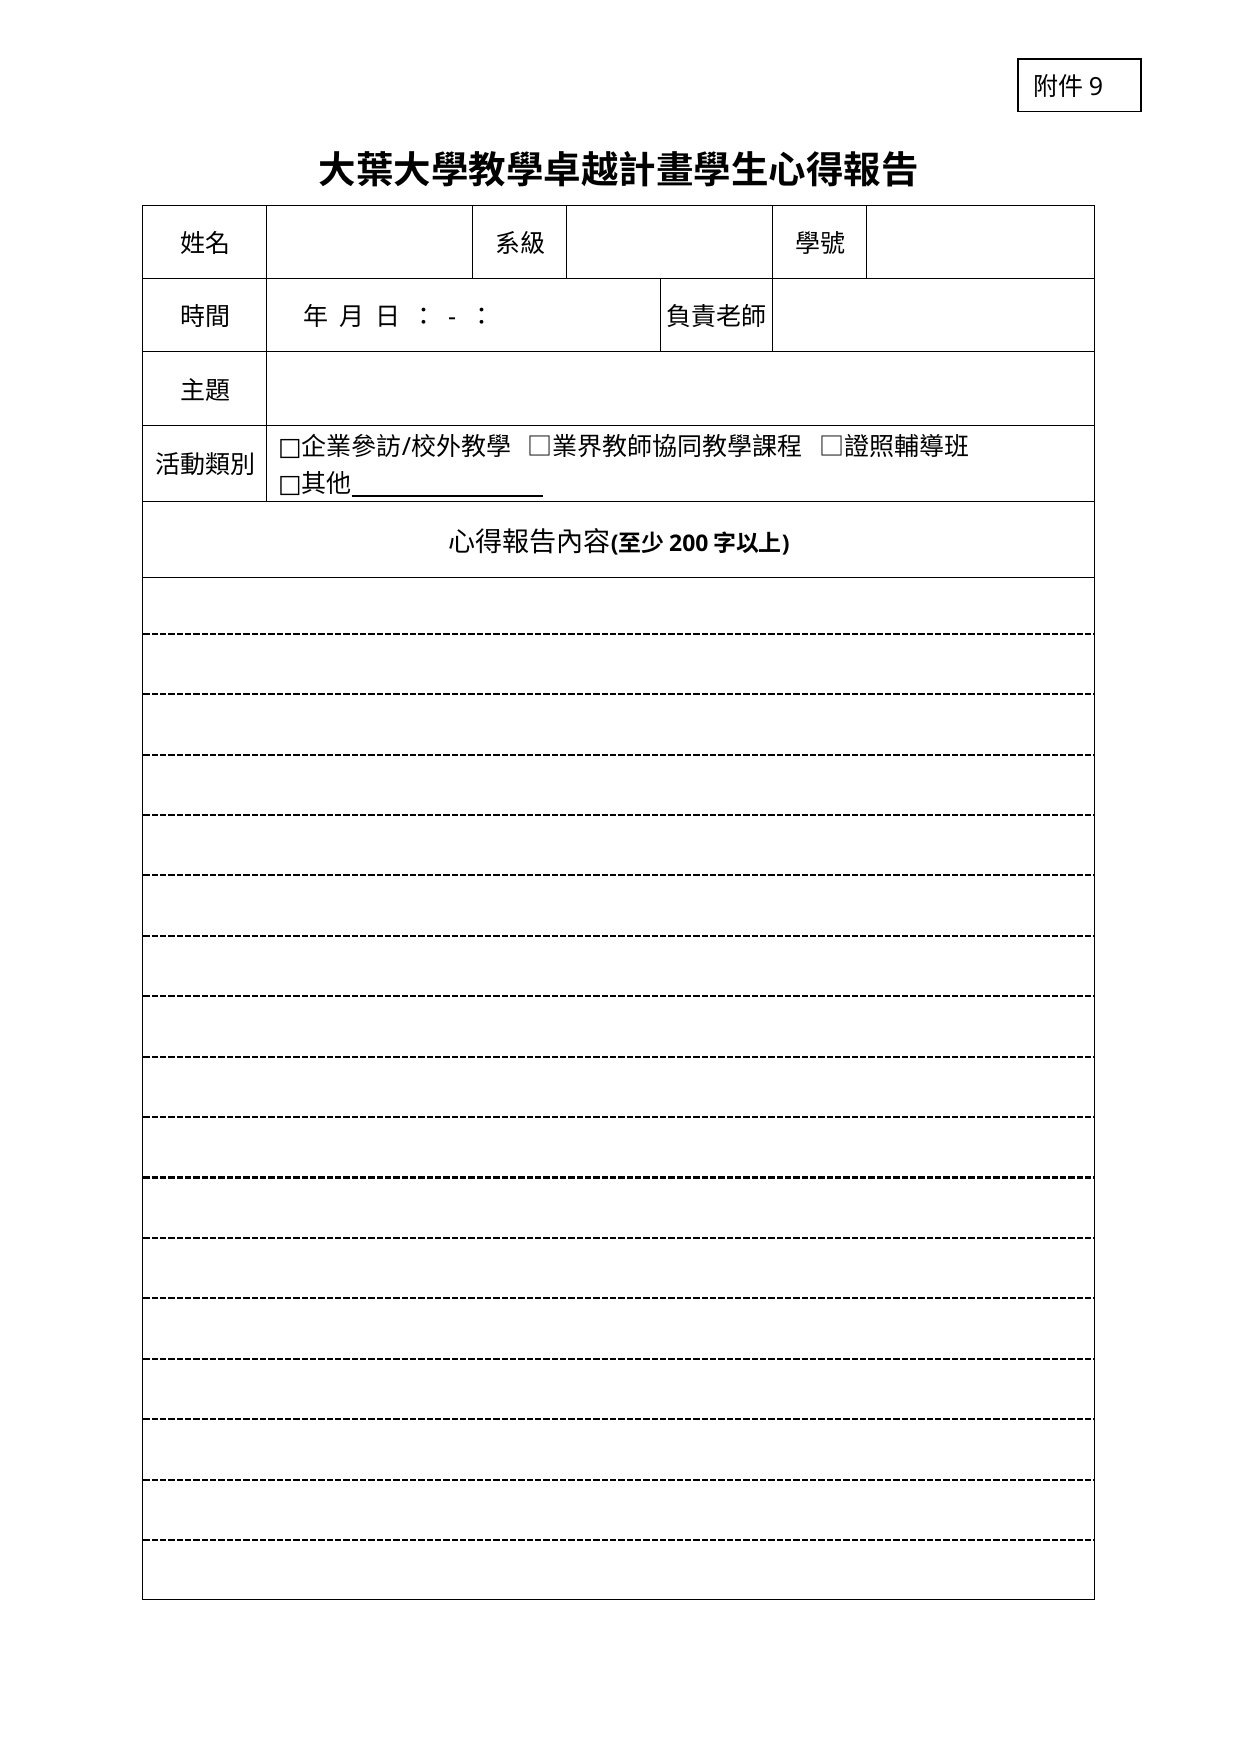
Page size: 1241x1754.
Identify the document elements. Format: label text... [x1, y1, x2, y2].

table_header [267, 206, 472, 278]
text 大葉大學教學卓越計畫學生心得報告 [150, 130, 1087, 205]
table_cell 主題 [143, 352, 266, 424]
table_cell 心得報告內容(至少200字以上) [143, 502, 1094, 577]
table_header [867, 206, 1094, 278]
table_header 系級 [473, 206, 566, 278]
table_cell [143, 1176, 1094, 1237]
table_cell [143, 1237, 1094, 1297]
table_cell [143, 693, 1094, 753]
table_cell [267, 352, 1094, 424]
table_cell [143, 633, 1094, 693]
table_cell [143, 578, 1094, 633]
table_cell 時間 [143, 279, 266, 351]
table_cell [143, 1116, 1094, 1176]
table_cell [143, 874, 1094, 935]
table_cell [143, 814, 1094, 874]
table_cell [143, 935, 1094, 995]
table_cell [143, 754, 1094, 814]
text 附件9 [1034, 67, 1125, 103]
table_cell [143, 1358, 1094, 1418]
table_header 學號 [773, 206, 866, 278]
table_cell [143, 1056, 1094, 1116]
table_cell [143, 1297, 1094, 1358]
table_cell 年 月 日 ： - ： [267, 279, 660, 351]
table_header 姓名 [143, 206, 266, 278]
table_cell [143, 995, 1094, 1056]
table_cell [143, 1479, 1094, 1539]
table_header [567, 206, 772, 278]
table_cell [773, 279, 1094, 351]
table_cell □企業參訪/校外教學 □業界教師協同教學課程 □證照輔導班 □其他 [267, 426, 1094, 501]
table_cell 負責老師 [661, 279, 772, 351]
table_cell [143, 1539, 1094, 1599]
table_cell 活動類別 [143, 426, 266, 501]
table_cell [143, 1418, 1094, 1478]
text [1019, 60, 1140, 111]
